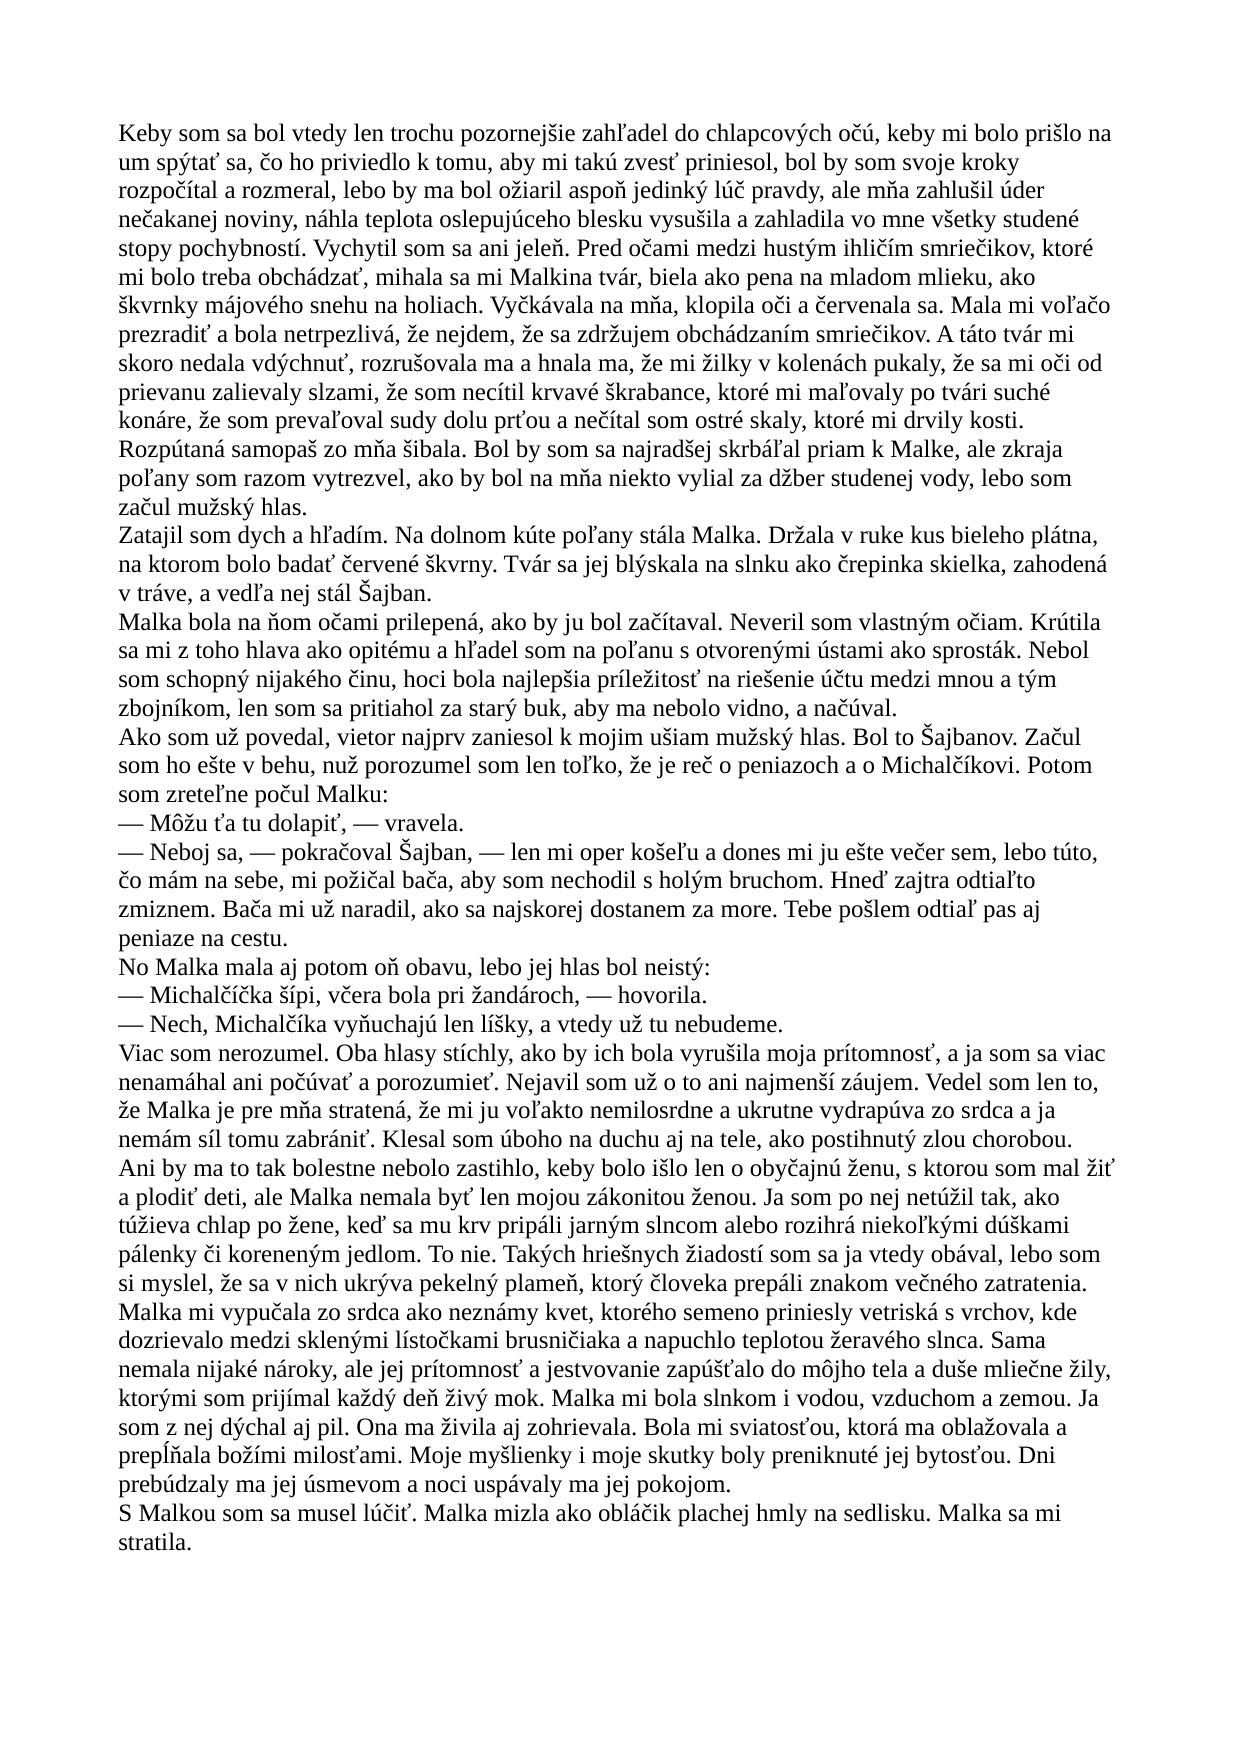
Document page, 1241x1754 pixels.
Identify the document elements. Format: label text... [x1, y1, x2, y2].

text Malka bola na ňom očami prilepená, ako by ju bol začítaval. Neveril som vlastným očiam. Krútila sa mi z toho hlava ako opitému a hľadel som na poľanu s otvorenými ústami ako sprosták. Nebol som schopný nijakého činu, hoci bola najlepšia príležitosť na riešenie účtu medzi mnou a tým zbojníkom, len som sa pritiahol za starý buk, aby ma nebolo vidno, a načúval. [118, 607, 1122, 722]
text Keby som sa bol vtedy len trochu pozornejšie zahľadel do chlapcových očú, keby mi bolo prišlo na um spýtať sa, čo ho priviedlo k tomu, aby mi takú zvesť priniesol, bol by som svoje kroky rozpočítal a rozmeral, lebo by ma bol ožiaril aspoň jedinký lúč pravdy, ale mňa zahlušil úder nečakanej noviny, náhla teplota oslepujúceho blesku vysušila a zahladila vo mne všetky studené stopy pochybností. Vychytil som sa ani jeleň. Pred očami medzi hustým ihličím smriečikov, ktoré mi bolo treba obchádzať, mihala sa mi Malkina tvár, biela ako pena na mladom mlieku, ako škvrnky májového snehu na holiach. Vyčkávala na mňa, klopila oči a červenala sa. Mala mi voľačo prezradiť a bola netrpezlivá, že nejdem, že sa zdržujem obchádzaním smriečikov. A táto tvár mi skoro nedala vdýchnuť, rozrušovala ma a hnala ma, že mi žilky v kolenách pukaly, že sa mi oči od prievanu zalievaly slzami, že som necítil krvavé škrabance, ktoré mi maľovaly po tvári suché konáre, že som prevaľoval sudy dolu prťou a nečítal som ostré skaly, ktoré mi drvily kosti. [118, 118, 1122, 434]
text — Neboj sa, — pokračoval Šajban, — len mi oper košeľu a dones mi ju ešte večer sem, lebo túto, čo mám na sebe, mi požičal bača, aby som nechodil s holým bruchom. Hneď zajtra odtiaľto zmiznem. Bača mi už naradil, ako sa najskorej dostanem za more. Tebe pošlem odtiaľ pas aj peniaze na cestu. [118, 837, 1122, 952]
text Ako som už povedal, vietor najprv zaniesol k mojim ušiam mužský hlas. Bol to Šajbanov. Začul som ho ešte v behu, nuž porozumel som len toľko, že je reč o peniazoch a o Michalčíkovi. Potom som zreteľne počul Malku: [118, 722, 1122, 808]
text S Malkou som sa musel lúčiť. Malka mizla ako obláčik plachej hmly na sedlisku. Malka sa mi stratila. [118, 1498, 1122, 1556]
text Ani by ma to tak bolestne nebolo zastihlo, keby bolo išlo len o obyčajnú ženu, s ktorou som mal žiť a plodiť deti, ale Malka nemala byť len mojou zákonitou ženou. Ja som po nej netúžil tak, ako túžieva chlap po žene, keď sa mu krv pripáli jarným slncom alebo rozihrá niekoľkými dúškami pálenky či koreneným jedlom. To nie. Takých hriešnych žiadostí som sa ja vtedy obával, lebo som si myslel, že sa v nich ukrýva pekelný plameň, ktorý človeka prepáli znakom večného zatratenia. Malka mi vypučala zo srdca ako neznámy kvet, ktorého semeno priniesly vetriská s vrchov, kde dozrievalo medzi sklenými lístočkami brusničiaka a napuchlo teplotou žeravého slnca. Sama nemala nijaké nároky, ale jej prítomnosť a jestvovanie zapúšťalo do môjho tela a duše mliečne žily, ktorými som prijímal každý deň živý mok. Malka mi bola slnkom i vodou, vzduchom a zemou. Ja som z nej dýchal aj pil. Ona ma živila aj zohrievala. Bola mi sviatosťou, ktorá ma oblažovala a prepĺňala božími milosťami. Moje myšlienky i moje skutky boly preniknuté jej bytosťou. Dni prebúdzaly ma jej úsmevom a noci uspávaly ma jej pokojom. [118, 1153, 1122, 1498]
text — Môžu ťa tu dolapiť, — vravela. [118, 808, 1122, 837]
text No Malka mala aj potom oň obavu, lebo jej hlas bol neistý: [118, 952, 1122, 981]
text — Michalčíčka šípi, včera bola pri žandároch, — hovorila. [118, 981, 1122, 1009]
text — Nech, Michalčíka vyňuchajú len líšky, a vtedy už tu nebudeme. [118, 1009, 1122, 1038]
text Rozpútaná samopaš zo mňa šibala. Bol by som sa najradšej skrbáľal priam k Malke, ale zkraja poľany som razom vytrezvel, ako by bol na mňa niekto vylial za džber studenej vody, lebo som začul mužský hlas. [118, 434, 1122, 521]
text Zatajil som dych a hľadím. Na dolnom kúte poľany stála Malka. Držala v ruke kus bieleho plátna, na ktorom bolo badať červené škvrny. Tvár sa jej blýskala na slnku ako črepinka skielka, zahodená v tráve, a vedľa nej stál Šajban. [118, 521, 1122, 607]
text Viac som nerozumel. Oba hlasy stíchly, ako by ich bola vyrušila moja prítomnosť, a ja som sa viac nenamáhal ani počúvať a porozumieť. Nejavil som už o to ani najmenší záujem. Vedel som len to, že Malka je pre mňa stratená, že mi ju voľakto nemilosrdne a ukrutne vydrapúva zo srdca a ja nemám síl tomu zabrániť. Klesal som úboho na duchu aj na tele, ako postihnutý zlou chorobou. [118, 1038, 1122, 1153]
